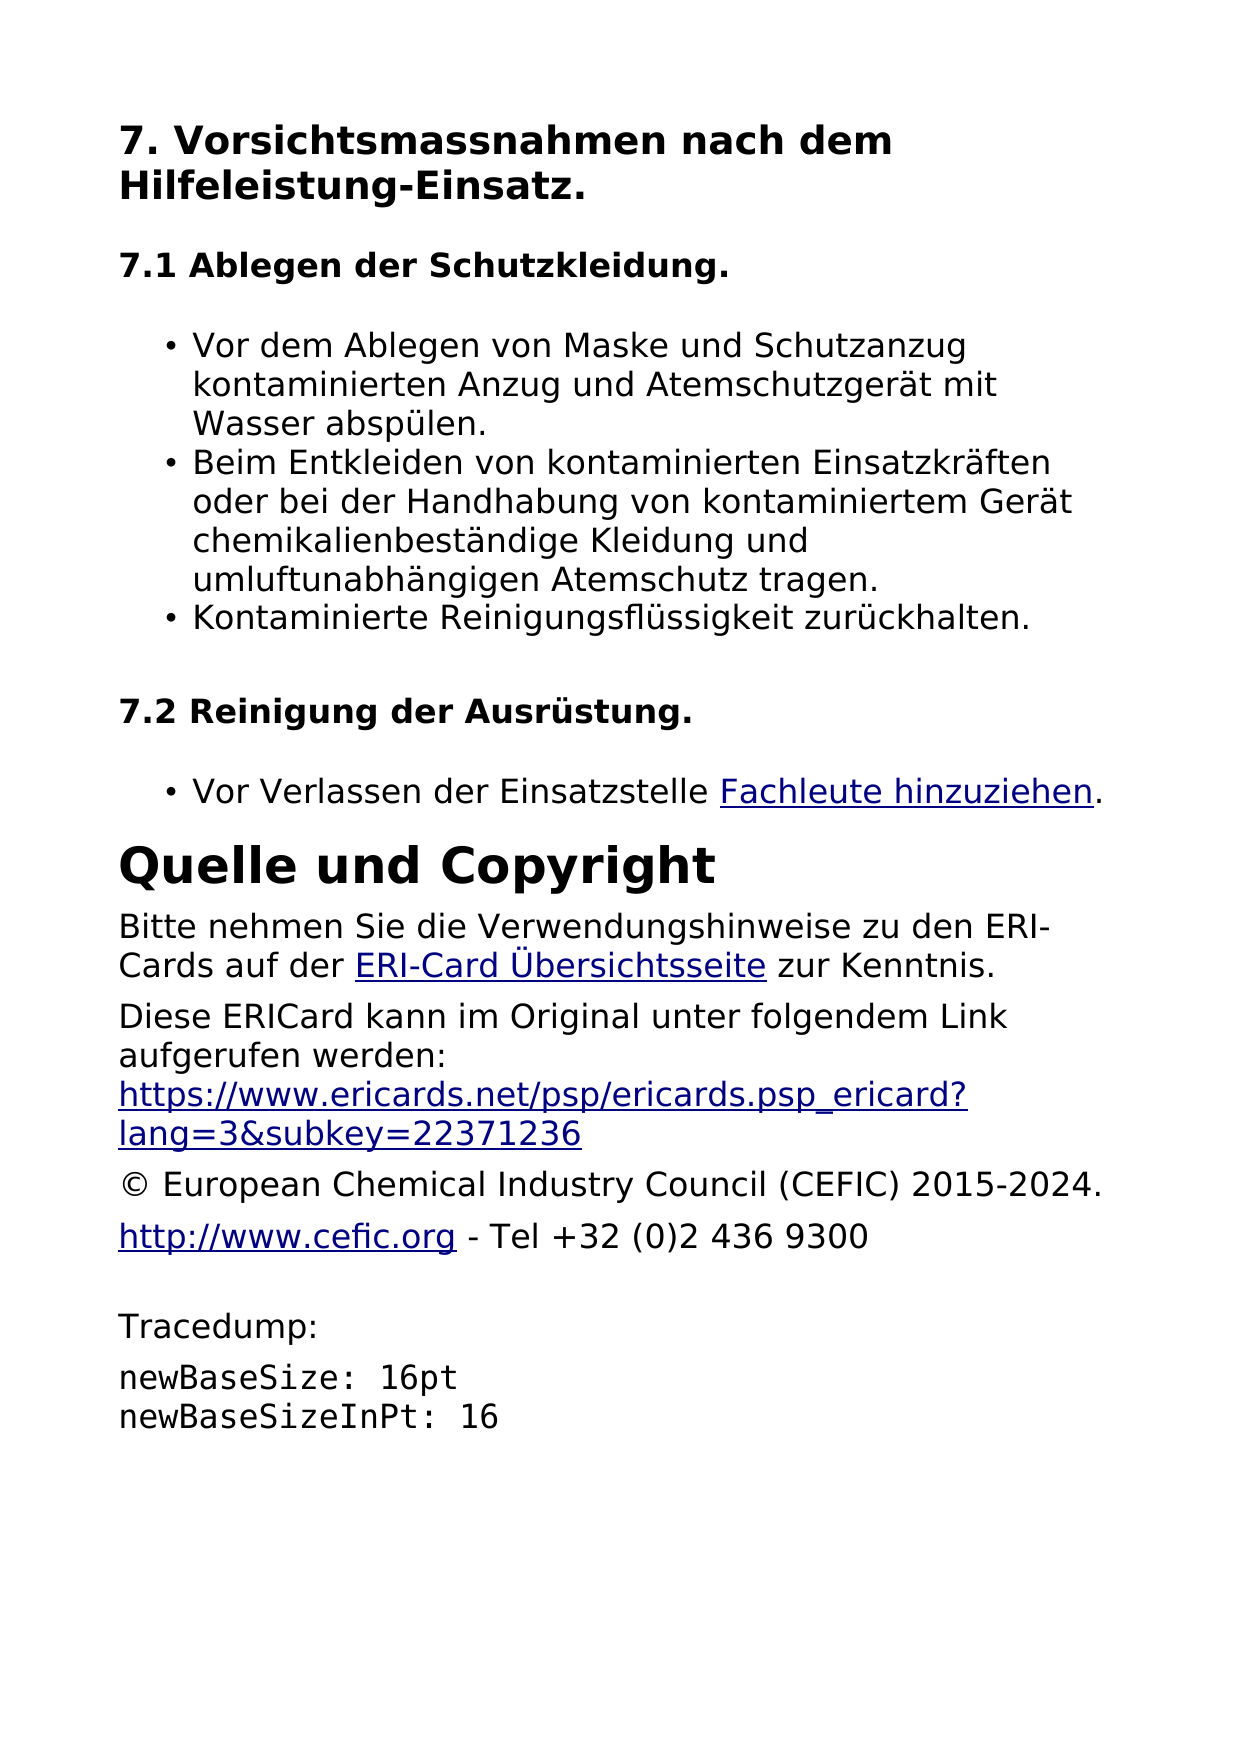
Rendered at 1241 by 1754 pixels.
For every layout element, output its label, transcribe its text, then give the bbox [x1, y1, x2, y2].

list Beim Entkleiden von kontaminierten Einsatzkräften oder bei der Handhabung von kontaminiertem Gerät chemikalienbeständige Kleidung und umluftunabhängigen Atemschutz tragen. [177, 443, 1122, 599]
text Tracedump: [118, 1268, 1122, 1346]
subtitle Quelle und Copyright [118, 837, 1122, 895]
text newBaseSize: 16pt newBaseSizeInPt: 16 [118, 1359, 1122, 1436]
list Vor Verlassen der Einsatzstelle Fachleute hinzuziehen. [177, 773, 1122, 812]
list Vor dem Ablegen von Maske und Schutzanzug kontaminierten Anzug und Atemschutzgerät mit Wasser abspülen. [177, 327, 1122, 443]
list Kontaminierte Reinigungsflüssigkeit zurückhalten. [177, 599, 1122, 638]
subtitle 7.1 Ablegen der Schutzkleidung. [118, 246, 1122, 285]
text © European Chemical Industry Council (CEFIC) 2015-2024. [118, 1166, 1122, 1204]
subtitle 7. Vorsichtsmassnahmen nach dem Hilfeleistung-Einsatz. [118, 118, 1122, 208]
text Bitte nehmen Sie die Verwendungshinweise zu den ERI-Cards auf der ERI-Card Übersichtsseite zur Kenntnis. [118, 908, 1122, 985]
subtitle 7.2 Reinigung der Ausrüstung. [118, 692, 1122, 731]
text Diese ERICard kann im Original unter folgendem Link aufgerufen werden: https://www.ericards.net/psp/ericards.psp_ericard?lang=3&subkey=22371236 [118, 998, 1122, 1153]
text http://www.cefic.org - Tel +32 (0)2 436 9300 [118, 1217, 1122, 1256]
